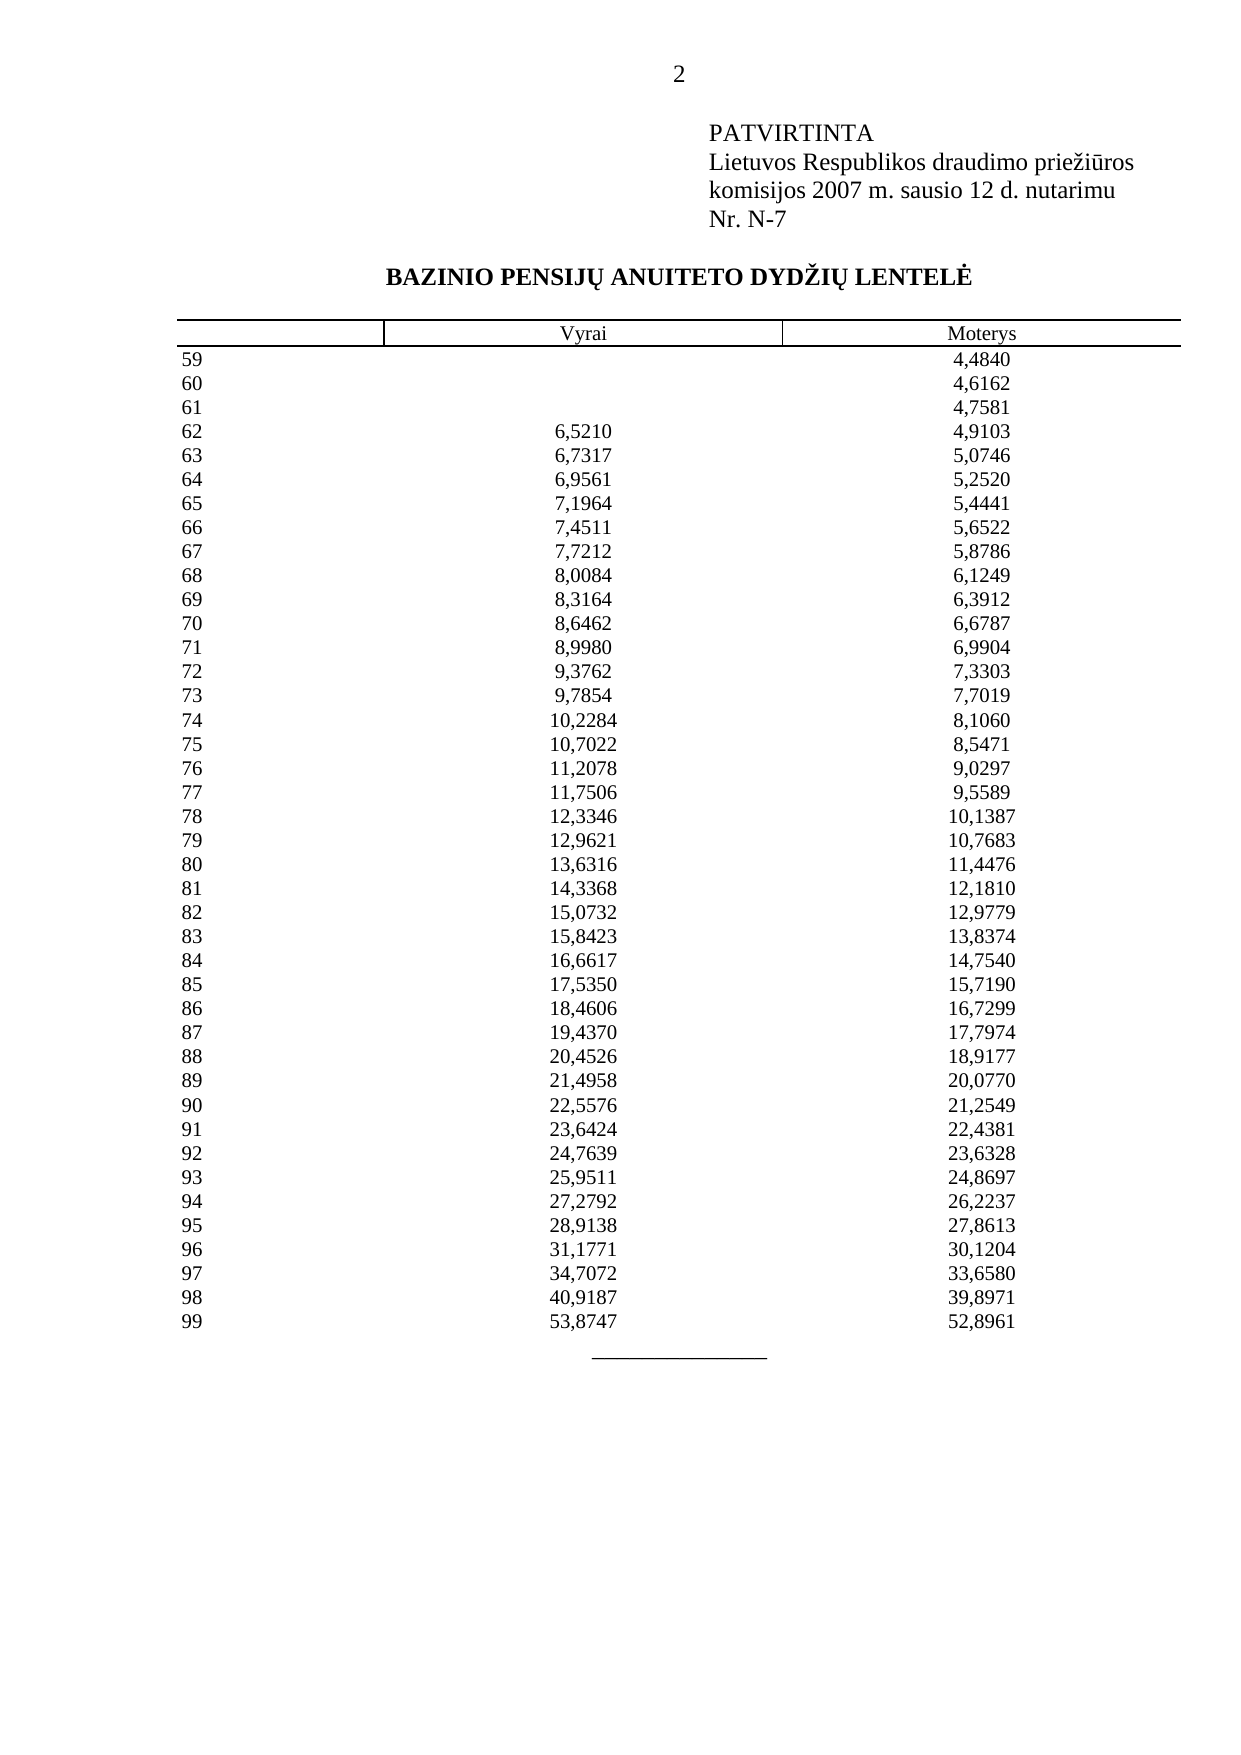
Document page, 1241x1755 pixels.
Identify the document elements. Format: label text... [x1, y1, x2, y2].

table_cell 75 [380, 732, 384, 756]
table_cell 93 [177, 1165, 181, 1189]
table_cell 76 [380, 756, 384, 780]
table_cell 77 [177, 780, 181, 804]
table_cell 88 [380, 1044, 384, 1068]
table_cell 88 [177, 1044, 181, 1068]
table_cell 60 [380, 371, 384, 395]
table_cell 66 [380, 515, 384, 539]
table_cell 64 [177, 467, 181, 491]
table_cell [384, 347, 388, 371]
table_cell 89 [177, 1069, 181, 1092]
table_cell 94 [177, 1189, 181, 1213]
table_cell 72 [380, 659, 384, 683]
table_cell 62 [380, 419, 384, 443]
table_cell 77 [380, 780, 384, 804]
table_cell 65 [380, 491, 384, 515]
table_cell 93 [380, 1165, 384, 1189]
table_cell 99 [177, 1309, 181, 1333]
table_cell 80 [380, 852, 384, 876]
table_header [177, 321, 181, 345]
table_cell 83 [177, 924, 181, 948]
text Lietuvos Respublikos draudimo priežiūros [177, 147, 1181, 176]
table_cell 76 [177, 756, 181, 780]
table_cell 82 [380, 900, 384, 924]
table_cell 71 [380, 635, 384, 659]
text PATVIRTINTA [177, 118, 1181, 147]
table_cell 74 [177, 708, 181, 732]
table_cell 73 [177, 684, 181, 707]
table_cell 97 [380, 1261, 384, 1285]
table_cell 79 [380, 828, 384, 852]
table_cell 95 [380, 1213, 384, 1237]
text Nr. N-7 [177, 204, 1181, 233]
table_cell 82 [177, 900, 181, 924]
table_cell 86 [380, 996, 384, 1020]
table_cell 62 [177, 419, 181, 443]
text komisijos 2007 m. sausio 12 d. nutarimu [177, 176, 1181, 204]
table_cell 89 [380, 1069, 384, 1092]
table_cell 90 [380, 1093, 384, 1117]
table_cell 83 [380, 924, 384, 948]
table_cell [778, 371, 782, 395]
table_cell 64 [380, 467, 384, 491]
table_cell 75 [177, 732, 181, 756]
table_cell 84 [380, 948, 384, 972]
table_cell 84 [177, 948, 181, 972]
table_cell 91 [380, 1117, 384, 1141]
table_cell [778, 347, 782, 371]
text ______________ [177, 1333, 1181, 1362]
table_cell 85 [380, 972, 384, 996]
table_cell 80 [177, 852, 181, 876]
table_cell 70 [177, 611, 181, 635]
table_cell 63 [177, 443, 181, 467]
table_cell 99 [380, 1309, 384, 1333]
table_cell 66 [177, 515, 181, 539]
table_cell 72 [177, 659, 181, 683]
table_cell 60 [177, 371, 181, 395]
table_cell 87 [380, 1020, 384, 1044]
table_cell [778, 395, 782, 419]
table_cell 97 [177, 1261, 181, 1285]
table_cell 94 [380, 1189, 384, 1213]
table_cell 69 [177, 587, 181, 611]
table_cell 85 [177, 972, 181, 996]
table_cell 59 [380, 347, 384, 371]
table_cell 90 [177, 1093, 181, 1117]
text BAZINIO PENSIJŲ ANUITETO DYDŽIŲ LENTELĖ [177, 262, 1181, 291]
table_cell 68 [177, 563, 181, 587]
table_cell 81 [380, 876, 384, 900]
table_cell 78 [177, 804, 181, 828]
table_cell 92 [177, 1141, 181, 1165]
table_cell 74 [380, 708, 384, 732]
table_cell 81 [177, 876, 181, 900]
table_cell 59 [177, 347, 181, 371]
table_cell 96 [380, 1237, 384, 1261]
table_cell 73 [380, 684, 384, 707]
table_cell 68 [380, 563, 384, 587]
table_cell 91 [177, 1117, 181, 1141]
table_cell 61 [177, 395, 181, 419]
table_cell 79 [177, 828, 181, 852]
table_cell 71 [177, 635, 181, 659]
table_cell 92 [380, 1141, 384, 1165]
table_cell 98 [380, 1285, 384, 1309]
table_cell 78 [380, 804, 384, 828]
table_cell [384, 395, 388, 419]
table_cell 96 [177, 1237, 181, 1261]
table_cell 67 [380, 539, 384, 563]
table_cell 69 [380, 587, 384, 611]
table_cell 65 [177, 491, 181, 515]
table_cell 61 [380, 395, 384, 419]
table_cell 70 [380, 611, 384, 635]
table_cell 95 [177, 1213, 181, 1237]
table_cell [384, 371, 388, 395]
table_cell 63 [380, 443, 384, 467]
table_cell 87 [177, 1020, 181, 1044]
table_cell 86 [177, 996, 181, 1020]
table_cell 67 [177, 539, 181, 563]
table_cell 98 [177, 1285, 181, 1309]
